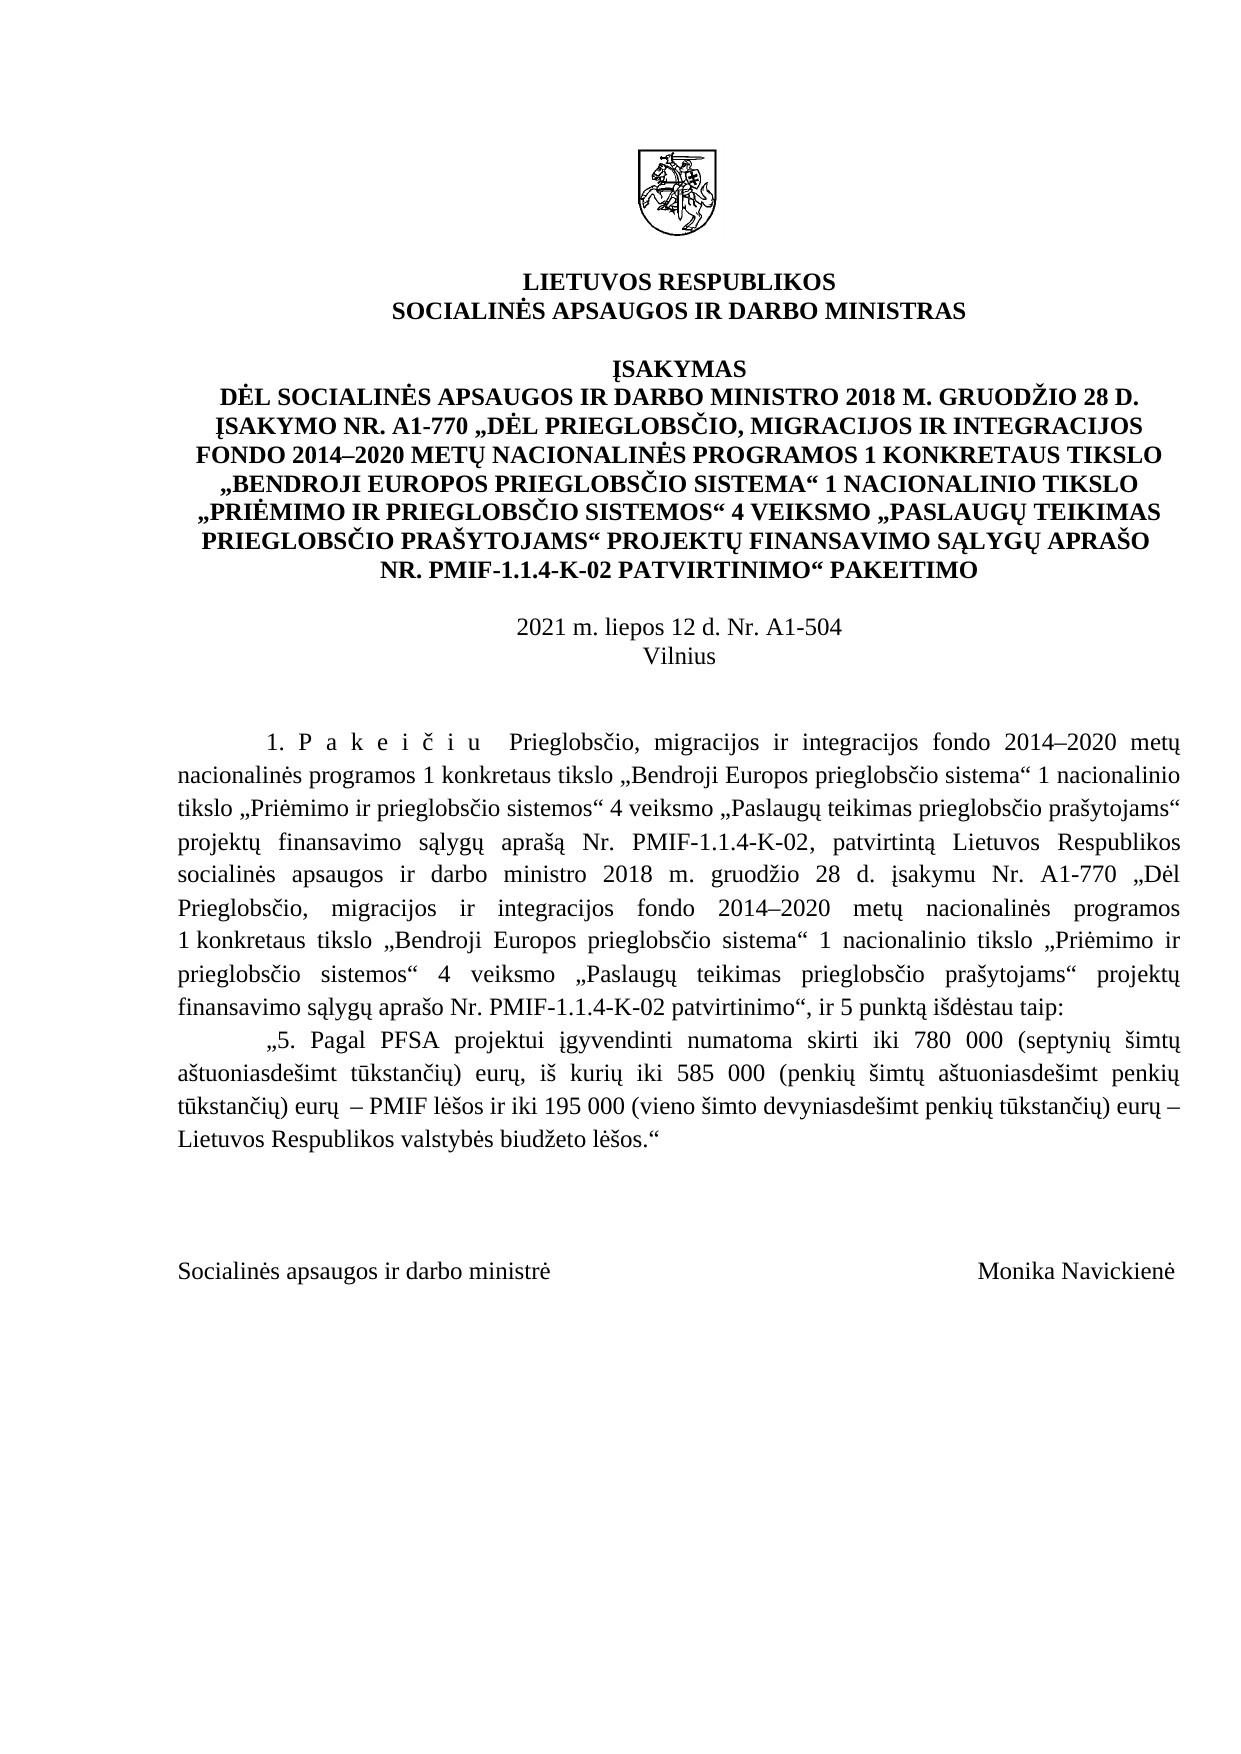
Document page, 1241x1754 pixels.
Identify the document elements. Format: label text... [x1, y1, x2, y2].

text Socialinės apsaugos ir darbo ministrė Monika Navickienė [177, 1256, 1181, 1284]
text ĮSAKYMAS [177, 354, 1181, 382]
text Vilnius [177, 641, 1181, 670]
text SOCIALINĖS APSAUGOS IR DARBO MINISTRAS [177, 296, 1181, 325]
text NR. PMIF-1.1.4-K-02 PATVIRTINIMO“ PAKEITIMO [177, 555, 1181, 584]
text 1. P a k e i č i u Prieglobsčio, migracijos ir integracijos fondo 2014–2020 metų nacionalinės programos 1 konkretaus tikslo „Bendroji Europos prieglobsčio sistema“ 1 nacionalinio tikslo „Priėmimo ir prieglobsčio sistemos“ 4 veiksmo „Paslaugų teikimas prieglobsčio prašytojams“ projektų finansavimo sąlygų aprašą Nr. PMIF-1.1.4-K-02, patvirtintą Lietuvos Respublikos socialinės apsaugos ir darbo ministro 2018 m. gruodžio 28 d. įsakymu Nr. A1-770 „Dėl Prieglobsčio, migracijos ir integracijos fondo 2014–2020 metų nacionalinės programos 1 konkretaus tikslo „Bendroji Europos prieglobsčio sistema“ 1 nacionalinio tikslo „Priėmimo ir prieglobsčio sistemos“ 4 veiksmo „Paslaugų teikimas prieglobsčio prašytojams“ projektų finansavimo sąlygų aprašo Nr. PMIF-1.1.4-K-02 patvirtinimo“, ir 5 punktą išdėstau taip: [177, 727, 1181, 1020]
text 2021 m. liepos 12 d. Nr. A1-504 [177, 612, 1181, 641]
text LIETUVOS RESPUBLIKOS [177, 267, 1181, 296]
text „5. Pagal PFSA projektui įgyvendinti numatoma skirti iki 780 000 (septynių šimtų aštuoniasdešimt tūkstančių) eurų, iš kurių iki 585 000 (penkių šimtų aštuoniasdešimt penkių tūkstančių) eurų – PMIF lėšos ir iki 195 000 (vieno šimto devyniasdešimt penkių tūkstančių) eurų – Lietuvos Respublikos valstybės biudžeto lėšos.“ [177, 1025, 1181, 1152]
text DĖL SOCIALINĖS APSAUGOS IR DARBO MINISTRO 2018 M. GRUODŽIO 28 D. ĮSAKYMO NR. A1-770 „DĖL PRIEGLOBSČIO, MIGRACIJOS IR INTEGRACIJOS FONDO 2014–2020 METŲ NACIONALINĖS PROGRAMOS 1 KONKRETAUS TIKSLO „BENDROJI EUROPOS PRIEGLOBSČIO SISTEMA“ 1 NACIONALINIO TIKSLO „PRIĖMIMO IR PRIEGLOBSČIO SISTEMOS“ 4 VEIKSMO „PASLAUGŲ TEIKIMAS PRIEGLOBSČIO PRAŠYTOJAMS“ PROJEKTŲ FINANSAVIMO SĄLYGŲ APRAŠO [177, 382, 1181, 555]
